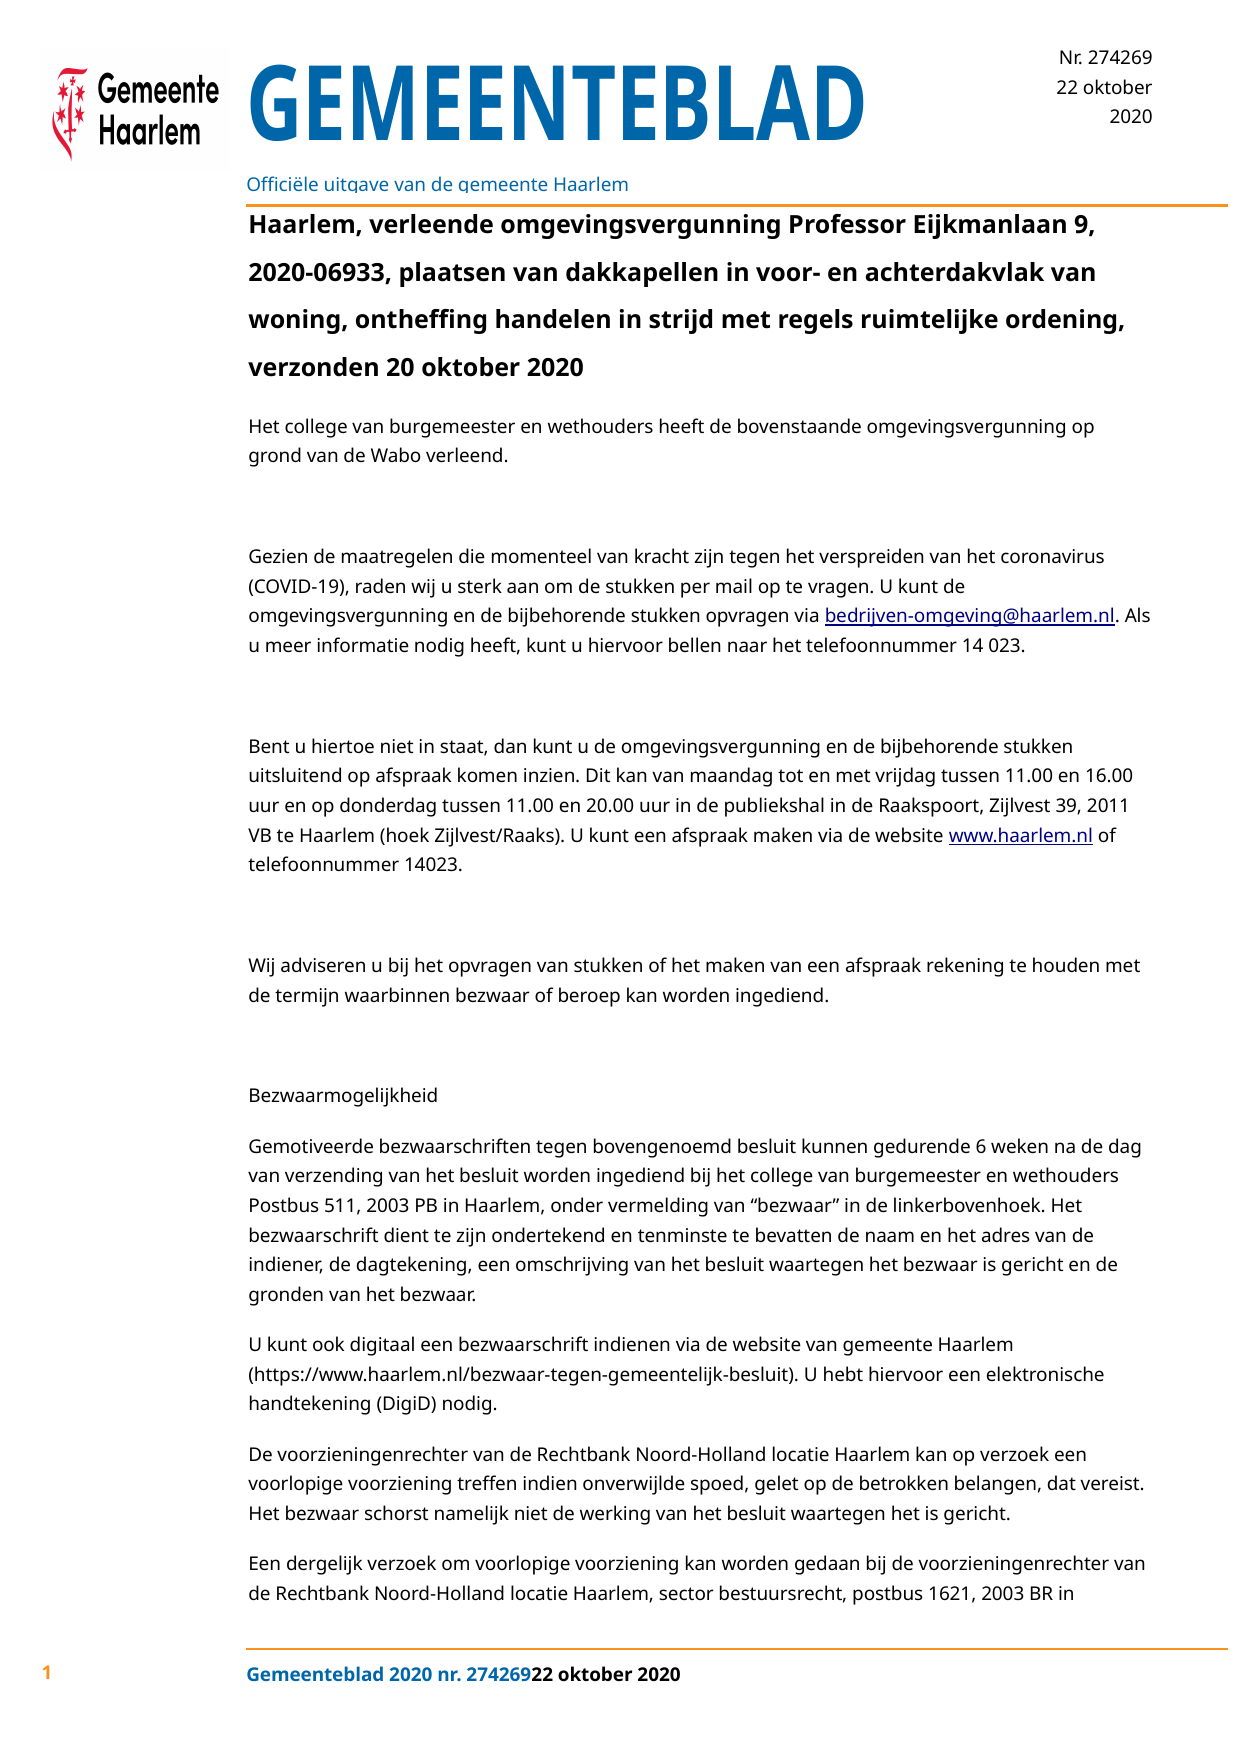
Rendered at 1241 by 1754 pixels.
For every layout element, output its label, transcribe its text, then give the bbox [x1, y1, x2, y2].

picture [41, 47, 231, 172]
text Wij adviseren u bij het opvragen van stukken of het maken van een afspraak rekening te houden met de termijn waarbinnen bezwaar of beroep kan worden ingediend. [248, 952, 1152, 1008]
text Haarlem, verleende omgevingsvergunning Professor Eijkmanlaan 9, 2020-06933, plaatsen van dakkapellen in voor- en achterdakvlak van woning, ontheffing handelen in strijd met regels ruimtelijke ordening, verzonden 20 oktober 2020 [248, 207, 1152, 384]
text U kunt ook digitaal een bezwaarschrift indienen via de website van gemeente Haarlem (https://www.haarlem.nl/bezwaar-tegen-gemeentelijk-besluit). U hebt hiervoor een elektronische handtekening (DigiD) nodig. [248, 1331, 1152, 1416]
text De voorzieningenrechter van de Rechtbank Noord-Holland locatie Haarlem kan op verzoek een voorlopige voorziening treffen indien onverwijlde spoed, gelet op de betrokken belangen, dat vereist. Het bezwaar schorst namelijk niet de werking van het besluit waartegen het is gericht. [248, 1441, 1152, 1526]
text Gezien de maatregelen die momenteel van kracht zijn tegen het verspreiden van het coronavirus (COVID-19), raden wij u sterk aan om de stukken per mail op te vragen. U kunt de omgevingsvergunning en de bijbehorende stukken opvragen via bedrijven-omgeving@haarlem.nl. Als u meer informatie nodig heeft, kunt u hiervoor bellen naar het telefoonnummer 14 023. [248, 543, 1152, 658]
text Bezwaarmogelijkheid [248, 1083, 1152, 1108]
text Bent u hiertoe niet in staat, dan kunt u de omgevingsvergunning en de bijbehorende stukken uitsluitend op afspraak komen inzien. Dit kan van maandag tot en met vrijdag tussen 11.00 en 16.00 uur en op donderdag tussen 11.00 en 20.00 uur in de publiekshal in de Raakspoort, Zijlvest 39, 2011 VB te Haarlem (hoek Zijlvest/Raaks). U kunt een afspraak maken via de website www.haarlem.nl of telefoonnummer 14023. [248, 733, 1152, 877]
text Een dergelijk verzoek om voorlopige voorziening kan worden gedaan bij de voorzieningenrechter van de Rechtbank Noord-Holland locatie Haarlem, sector bestuursrecht, postbus 1621, 2003 BR in [248, 1551, 1152, 1606]
text Het college van burgemeester en wethouders heeft de bovenstaande omgevingsvergunning op grond van de Wabo verleend. [248, 413, 1152, 468]
text Gemotiveerde bezwaarschriften tegen bovengenoemd besluit kunnen gedurende 6 weken na de dag van verzending van het besluit worden ingediend bij het college van burgemeester en wethouders Postbus 511, 2003 PB in Haarlem, onder vermelding van “bezwaar” in de linkerbovenhoek. Het bezwaarschrift dient te zijn ondertekend en tenminste te bevatten de naam en het adres van de indiener, de dagtekening, een omschrijving van het besluit waartegen het bezwaar is gericht en de gronden van het bezwaar. [248, 1133, 1152, 1307]
